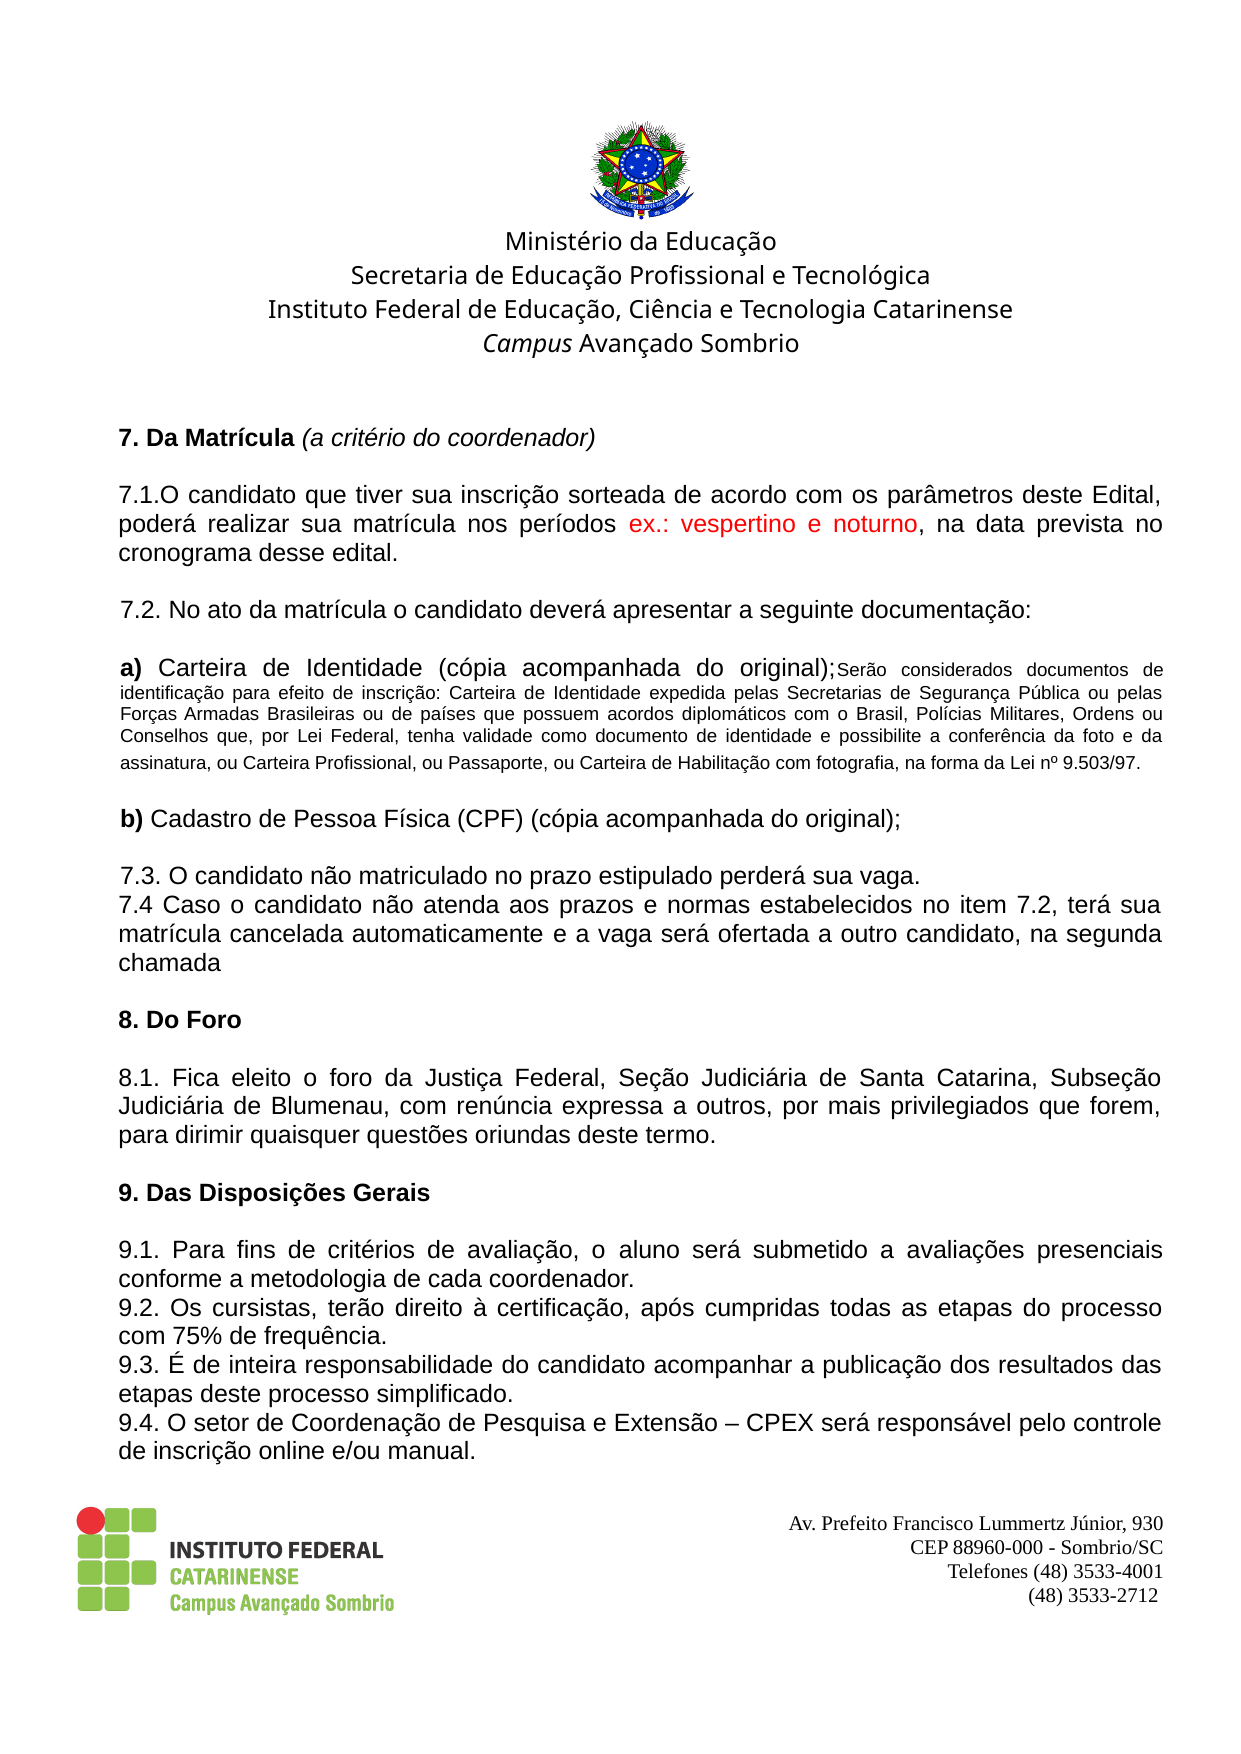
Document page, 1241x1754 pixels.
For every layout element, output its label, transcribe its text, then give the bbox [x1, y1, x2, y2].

text 8.1. Fica eleito o foro da Justiça Federal, Seção Judiciária de Santa Catarina, Subseção Judiciária de Blumenau, com renúncia expressa a outros, por mais privilegiados que forem, para dirimir quaisquer questões oriundas deste termo. [118, 1062, 1163, 1149]
text 7. Da Matrícula (a critério do coordenador) [118, 423, 1163, 452]
text 7.4 Caso o candidato não atenda aos prazos e normas estabelecidos no item 7.2, terá sua matrícula cancelada automaticamente e a vaga será ofertada a outro candidato, na segunda chamada [118, 890, 1163, 976]
text b) Cadastro de Pessoa Física (CPF) (cópia acompanhada do original); [120, 804, 1163, 832]
text 9.4. O setor de Coordenação de Pesquisa e Extensão – CPEX será responsável pelo controle de inscrição online e/ou manual. [118, 1407, 1163, 1465]
text 9.3. É de inteira responsabilidade do candidato acompanhar a publicação dos resultados das etapas deste processo simplificado. [118, 1350, 1163, 1407]
text 7.3. O candidato não matriculado no prazo estipulado perderá sua vaga. [120, 861, 1163, 890]
text 9.1. Para fins de critérios de avaliação, o aluno será submetido a avaliações presenciais conforme a metodologia de cada coordenador. [118, 1235, 1163, 1292]
picture [76, 1505, 397, 1616]
text 7.1.O candidato que tiver sua inscrição sorteada de acordo com os parâmetros deste Edital, poderá realizar sua matrícula nos períodos ex.: vespertino e noturno, na data prevista no cronograma desse edital. [118, 480, 1163, 567]
text a) Carteira de Identidade (cópia acompanhada do original);Serão considerados documentos de identificação para efeito de inscrição: Carteira de Identidade expedida pelas Secretarias de Segurança Pública ou pelas Forças Armadas Brasileiras ou de países que possuem acordos diplomáticos com o Brasil, Polícias Militares, Ordens ou Conselhos que, por Lei Federal, tenha validade como documento de identidade e possibilite a conferência da foto e da assinatura, ou Carteira Profissional, ou Passaporte, ou Carteira de Habilitação com fotografia, na forma da Lei nº 9.503/97. [120, 653, 1163, 775]
text 8. Do Foro [118, 1005, 1163, 1034]
text 9. Das Disposições Gerais [118, 1177, 1163, 1206]
text 7.2. No ato da matrícula o candidato deverá apresentar a seguinte documentação: [120, 595, 1163, 624]
text 9.2. Os cursistas, terão direito à certificação, após cumpridas todas as etapas do processo com 75% de frequência. [118, 1292, 1163, 1350]
picture [584, 118, 697, 221]
